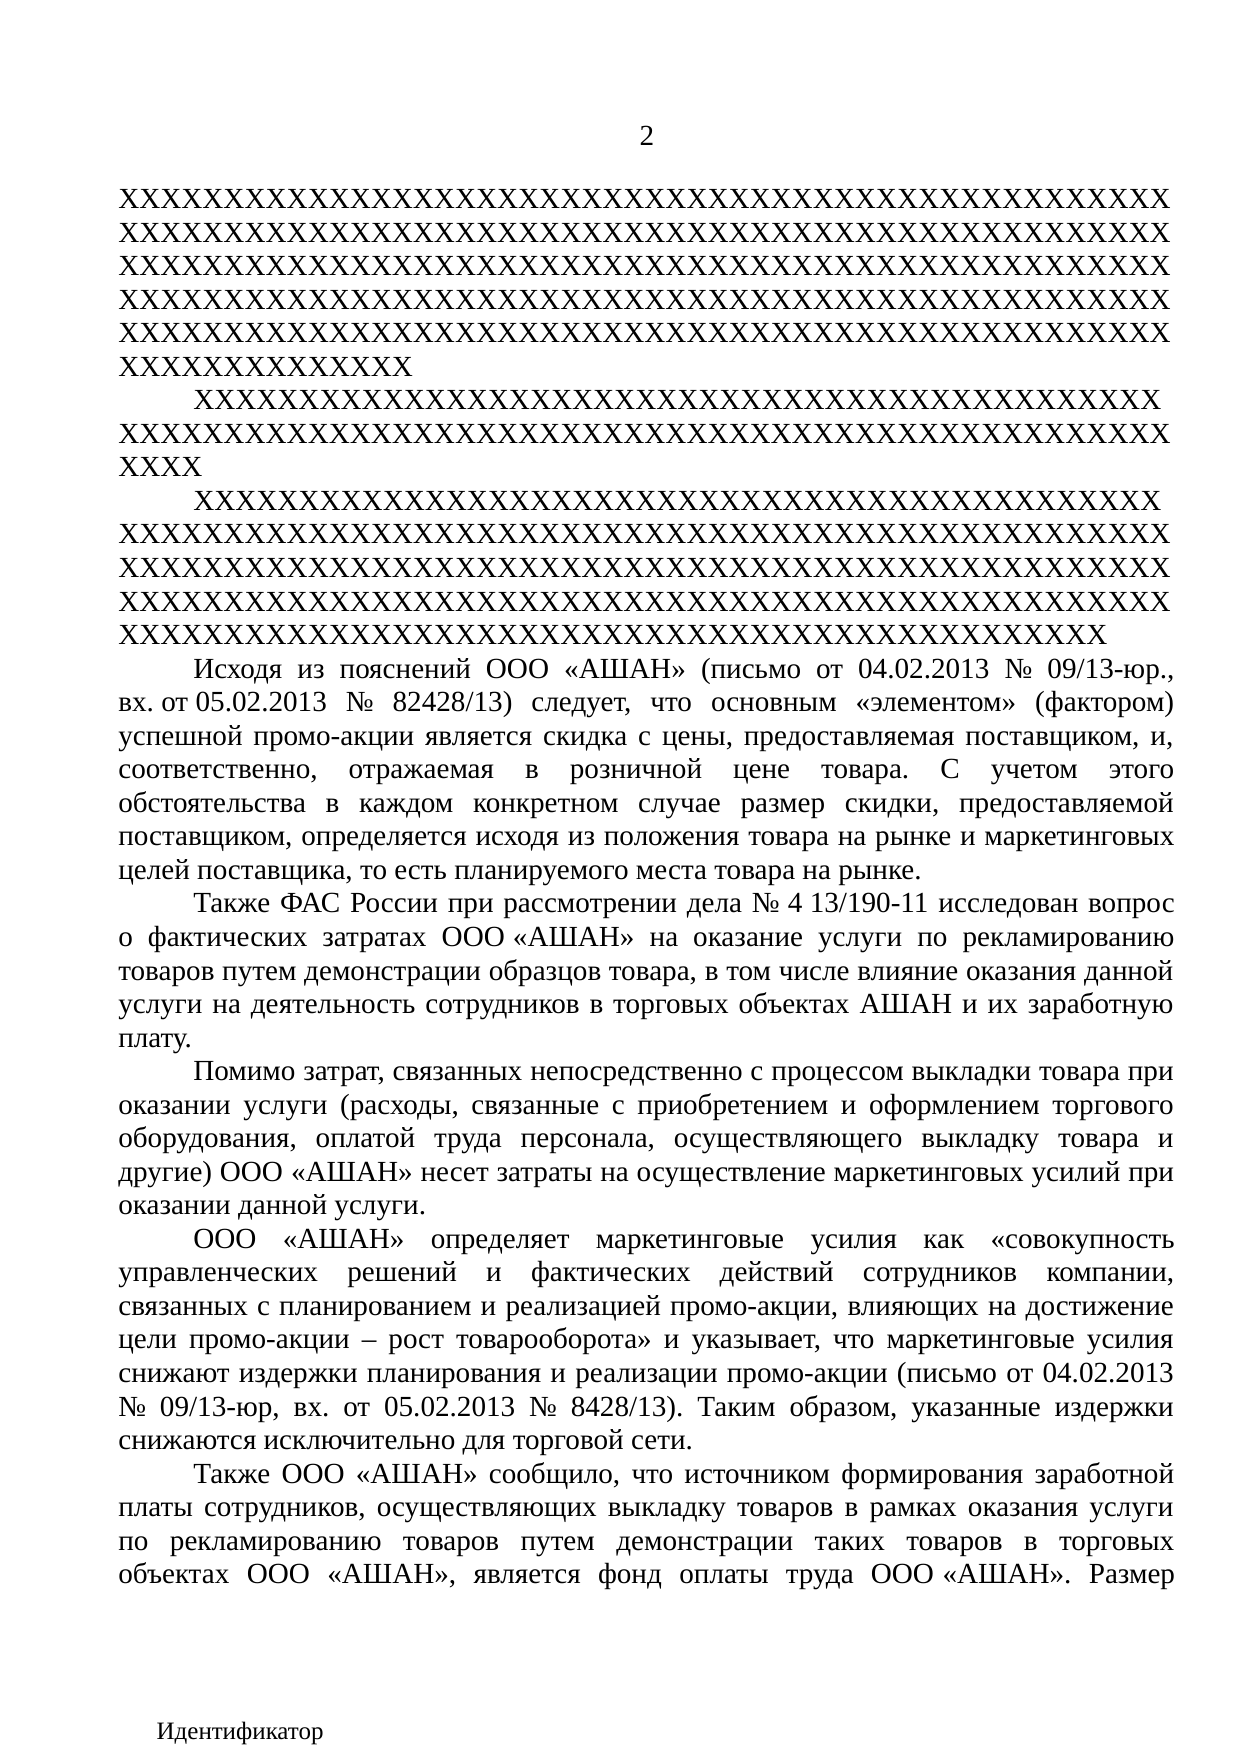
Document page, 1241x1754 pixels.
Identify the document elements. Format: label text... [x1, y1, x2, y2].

text Исходя из пояснений ООО «АШАН» (письмо от 04.02.2013 № 09/13-юр., вх. от 05.02.2013 № 82428/13) следует, что основным «элементом» (фактором) успешной промо-акции является скидка с цены, предоставляемая поставщиком, и, соответственно, отражаемая в розничной цене товара. С учетом этого обстоятельства в каждом конкретном случае размер скидки, предоставляемой поставщиком, определяется исходя из положения товара на рынке и маркетинговых целей поставщика, то есть планируемого места товара на рынке. [118, 651, 1175, 886]
text XXXXXXXXXXXXXXXXXXXXXXXXXXXXXXXXXXXXXXXXXXXXXXXXXXXXXXXXXXXXXXXXXXXXXXXXXXXXXXXXXXXXXXXXXXXXXXXXXXXXXXXXXXXXXXXXXXXXXXXXXXXXXXXXXXXXXXXXXXXXXXXXXXXXXXXXXXXXXXXXXXXXXXXXXXXXXXXXXXXXXXXXXXXXXXXXXXXXXXXXXXXXXXXXXXXXXXXXXXXXXXXXXXXXXXXXXXXXXXXXXXXXXXXXXXXXXXXXXXXXXXXX [118, 181, 1175, 382]
text Также ООО «АШАН» сообщило, что источником формирования заработной платы сотрудников, осуществляющих выкладку товаров в рамках оказания услуги по рекламированию товаров путем демонстрации таких товаров в торговых объектах ООО «АШАН», является фонд оплаты труда ООО «АШАН». Размер [118, 1456, 1175, 1590]
text Также ФАС России при рассмотрении дела № 4 13/190-11 исследован вопрос о фактических затратах ООО «АШАН» на оказание услуги по рекламированию товаров путем демонстрации образцов товара, в том числе влияние оказания данной услуги на деятельность сотрудников в торговых объектах АШАН и их заработную плату. [118, 886, 1175, 1053]
text Помимо затрат, связанных непосредственно с процессом выкладки товара при оказании услуги (расходы, связанные с приобретением и оформлением торгового оборудования, оплатой труда персонала, осуществляющего выкладку товара и другие) ООО «АШАН» несет затраты на осуществление маркетинговых усилий при оказании данной услуги. [118, 1053, 1175, 1221]
text ООО «АШАН» определяет маркетинговые усилия как «совокупность управленческих решений и фактических действий сотрудников компании, связанных с планированием и реализацией промо-акции, влияющих на достижение цели промо-акции – рост товарооборота» и указывает, что маркетинговые усилия снижают издержки планирования и реализации промо-акции (письмо от 04.02.2013 № 09/13-юр, вх. от 05.02.2013 № 8428/13). Таким образом, указанные издержки снижаются исключительно для торговой сети. [118, 1221, 1175, 1456]
text XXXXXXXXXXXXXXXXXXXXXXXXXXXXXXXXXXXXXXXXXXXXXXXXXXXXXXXXXXXXXXXXXXXXXXXXXXXXXXXXXXXXXXXXXXXXXXXXXXXXXXXXXXXXXXXXXXXXXXXXXXXXXXXXXXXXXXXXXXXXXXXXXXXXXXXXXXXXXXXXXXXXXXXXXXXXXXXXXXXXXXXXXXXXXXXXXXXXXXXXXXXXXXXXXXXXXXXXXXXXXXXXXXXXXXXXXXXXXXXXXXX [118, 483, 1175, 651]
text XXXXXXXXXXXXXXXXXXXXXXXXXXXXXXXXXXXXXXXXXXXXXXXXXXXXXXXXXXXXXXXXXXXXXXXXXXXXXXXXXXXXXXXXXXXXXXXXXXXX [118, 382, 1175, 483]
